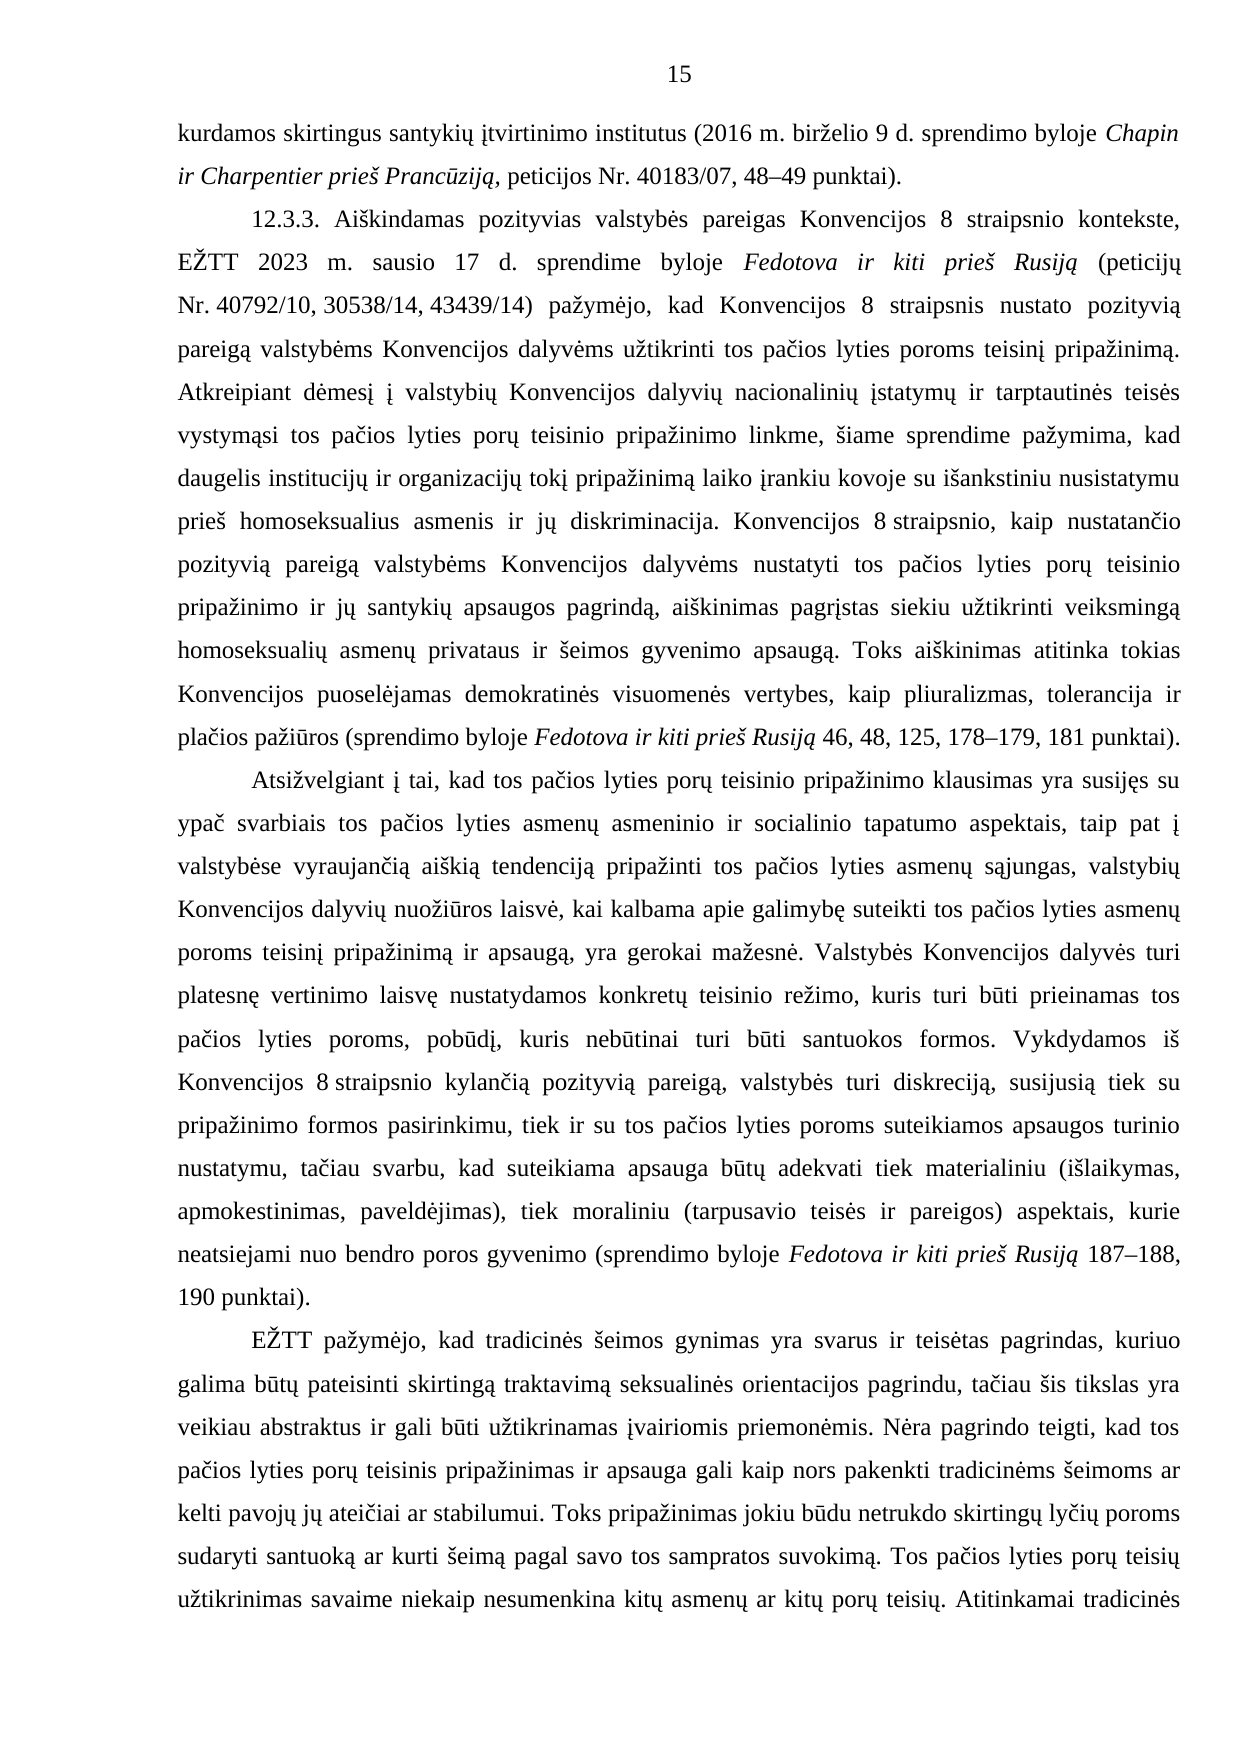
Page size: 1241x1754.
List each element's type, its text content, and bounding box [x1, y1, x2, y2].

text 12.3.3. Aiškindamas pozityvias valstybės pareigas Konvencijos 8 straipsnio kontekste, EŽTT 2023 m. sausio 17 d. sprendime byloje Fedotova ir kiti prieš Rusiją (peticijų Nr. 40792/10, 30538/14, 43439/14) pažymėjo, kad Konvencijos 8 straipsnis nustato pozityvią pareigą valstybėms Konvencijos dalyvėms užtikrinti tos pačios lyties poroms teisinį pripažinimą. Atkreipiant dėmesį į valstybių Konvencijos dalyvių nacionalinių įstatymų ir tarptautinės teisės vystymąsi tos pačios lyties porų teisinio pripažinimo linkme, šiame sprendime pažymima, kad daugelis institucijų ir organizacijų tokį pripažinimą laiko įrankiu kovoje su išankstiniu nusistatymu prieš homoseksualius asmenis ir jų diskriminacija. Konvencijos 8 straipsnio, kaip nustatančio pozityvią pareigą valstybėms Konvencijos dalyvėms nustatyti tos pačios lyties porų teisinio pripažinimo ir jų santykių apsaugos pagrindą, aiškinimas pagrįstas siekiu užtikrinti veiksmingą homoseksualių asmenų privataus ir šeimos gyvenimo apsaugą. Toks aiškinimas atitinka tokias Konvencijos puoselėjamas demokratinės visuomenės vertybes, kaip pliuralizmas, tolerancija ir plačios pažiūros (sprendimo byloje Fedotova ir kiti prieš Rusiją 46, 48, 125, 178–179, 181 punktai). [177, 204, 1181, 751]
text EŽTT pažymėjo, kad tradicinės šeimos gynimas yra svarus ir teisėtas pagrindas, kuriuo galima būtų pateisinti skirtingą traktavimą seksualinės orientacijos pagrindu, tačiau šis tikslas yra veikiau abstraktus ir gali būti užtikrinamas įvairiomis priemonėmis. Nėra pagrindo teigti, kad tos pačios lyties porų teisinis pripažinimas ir apsauga gali kaip nors pakenkti tradicinėms šeimoms ar kelti pavojų jų ateičiai ar stabilumui. Toks pripažinimas jokiu būdu netrukdo skirtingų lyčių poroms sudaryti santuoką ar kurti šeimą pagal savo tos sampratos suvokimą. Tos pačios lyties porų teisių užtikrinimas savaime niekaip nesumenkina kitų asmenų ar kitų porų teisių. Atitinkamai tradicinės [177, 1326, 1181, 1613]
text Atsižvelgiant į tai, kad tos pačios lyties porų teisinio pripažinimo klausimas yra susijęs su ypač svarbiais tos pačios lyties asmenų asmeninio ir socialinio tapatumo aspektais, taip pat į valstybėse vyraujančią aiškią tendenciją pripažinti tos pačios lyties asmenų sąjungas, valstybių Konvencijos dalyvių nuožiūros laisvė, kai kalbama apie galimybę suteikti tos pačios lyties asmenų poroms teisinį pripažinimą ir apsaugą, yra gerokai mažesnė. Valstybės Konvencijos dalyvės turi platesnę vertinimo laisvę nustatydamos konkretų teisinio režimo, kuris turi būti prieinamas tos pačios lyties poroms, pobūdį, kuris nebūtinai turi būti santuokos formos. Vykdydamos iš Konvencijos 8 straipsnio kylančią pozityvią pareigą, valstybės turi diskreciją, susijusią tiek su pripažinimo formos pasirinkimu, tiek ir su tos pačios lyties poroms suteikiamos apsaugos turinio nustatymu, tačiau svarbu, kad suteikiama apsauga būtų adekvati tiek materialiniu (išlaikymas, apmokestinimas, paveldėjimas), tiek moraliniu (tarpusavio teisės ir pareigos) aspektais, kurie neatsiejami nuo bendro poros gyvenimo (sprendimo byloje Fedotova ir kiti prieš Rusiją 187–188, 190 punktai). [177, 765, 1181, 1311]
text kurdamos skirtingus santykių įtvirtinimo institutus (2016 m. birželio 9 d. sprendimo byloje Chapin ir Charpentier prieš Prancūziją, peticijos Nr. 40183/07, 48–49 punktai). [177, 118, 1181, 190]
